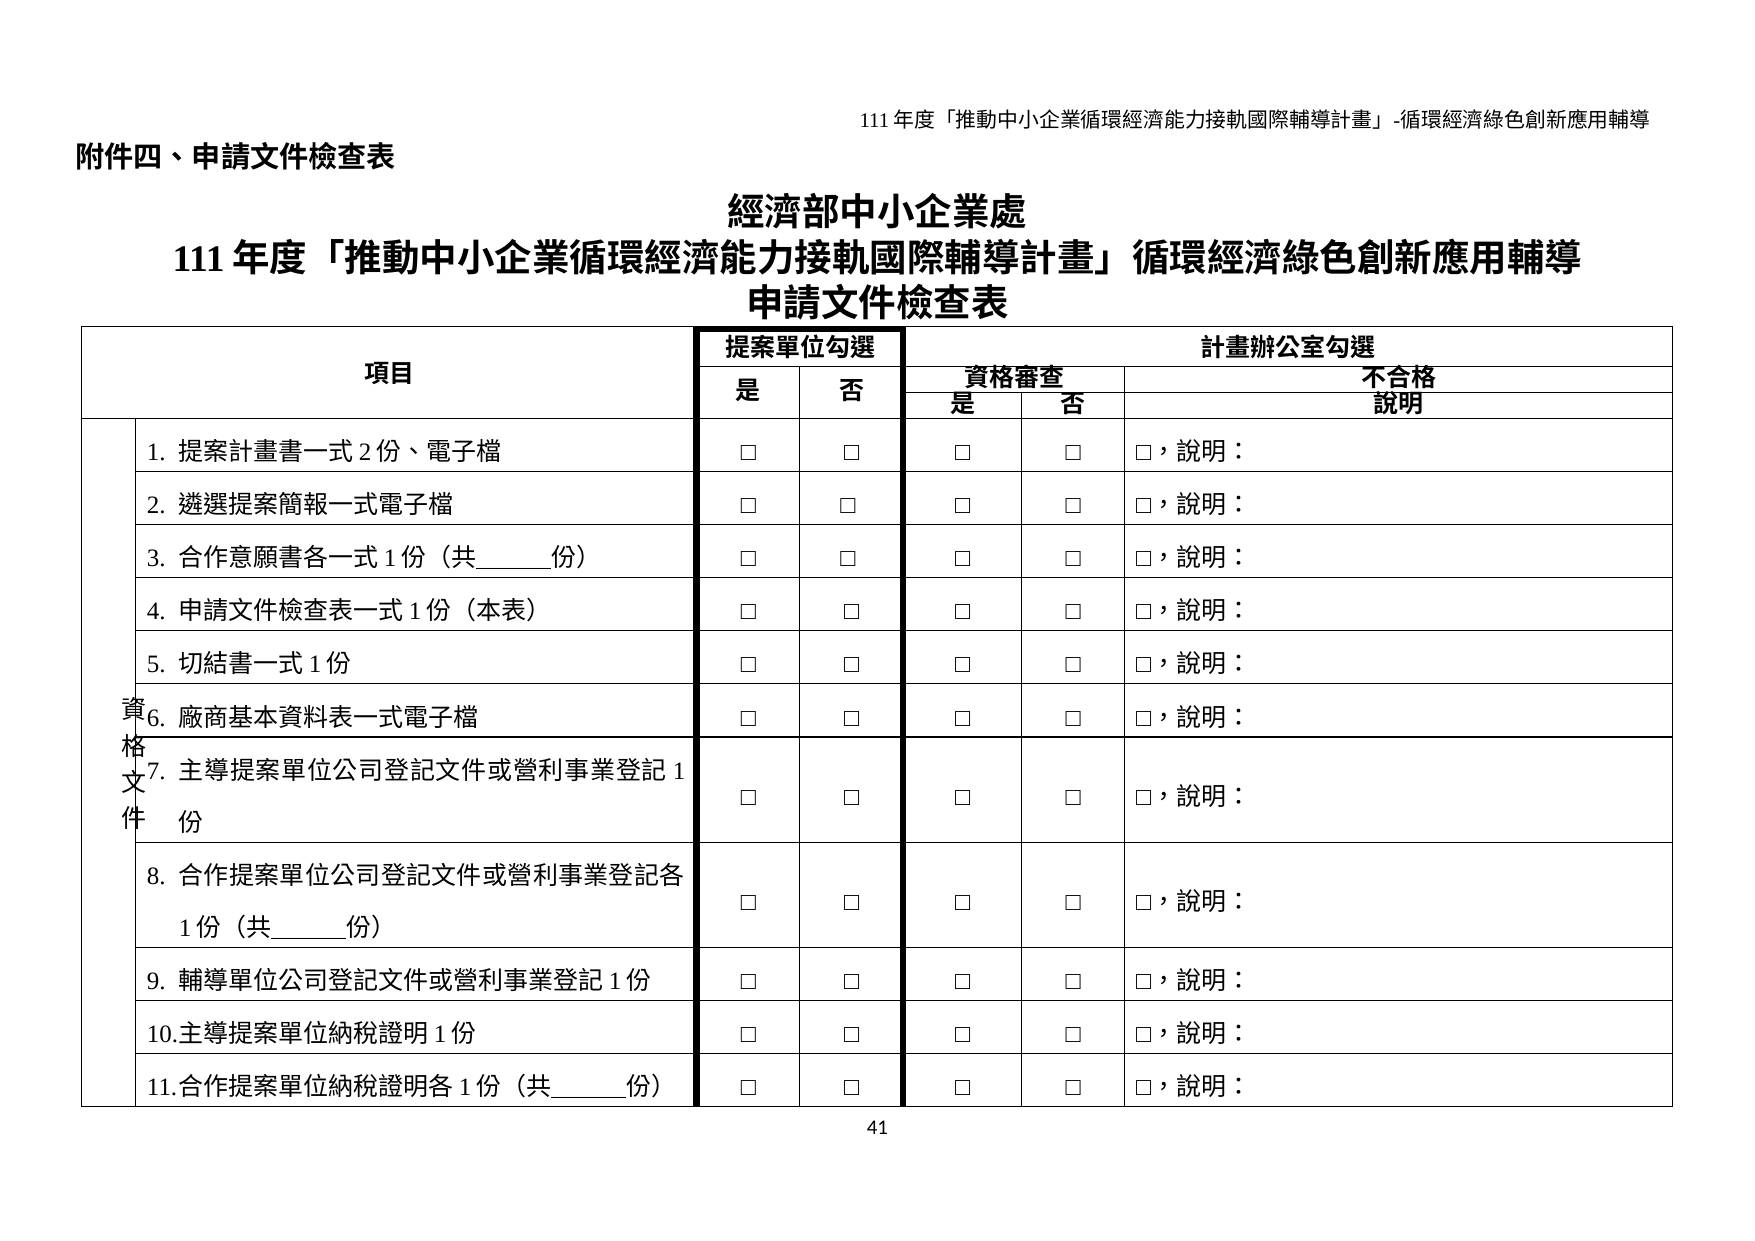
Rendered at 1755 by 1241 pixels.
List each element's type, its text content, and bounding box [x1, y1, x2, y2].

table_cell 否 [1022, 393, 1124, 418]
table_cell 提案計畫書一式2份、電子檔 [136, 419, 693, 471]
table_cell □ [800, 1054, 900, 1106]
table_header 計畫辦公室勾選 [906, 327, 1672, 366]
table_cell 說明 [1125, 393, 1672, 418]
table_cell □ [700, 684, 799, 736]
table_cell □，說明： [1125, 948, 1672, 1000]
table_cell □ [906, 419, 1021, 471]
table_cell □ [800, 1001, 900, 1053]
table_cell 主導提案單位公司登記文件或營利事業登記1份 [136, 738, 693, 842]
table_cell □ [800, 472, 900, 524]
table_cell 申請文件檢查表一式1份（本表） [136, 578, 693, 630]
table_cell □ [1022, 948, 1124, 1000]
table_cell □ [1022, 419, 1124, 471]
table_cell 否 [800, 367, 900, 418]
table_cell 合作意願書各一式1份（共＿＿＿份） [136, 525, 693, 577]
table_cell □ [700, 419, 799, 471]
table_header 項目 [82, 327, 693, 418]
table_cell □ [1022, 738, 1124, 842]
table_cell □，說明： [1125, 1054, 1672, 1106]
table_cell □ [906, 525, 1021, 577]
table_cell □，說明： [1125, 419, 1672, 471]
table_cell □，說明： [1125, 684, 1672, 736]
table_cell □ [700, 525, 799, 577]
table_cell □，說明： [1125, 631, 1672, 683]
table_header 提案單位勾選 [700, 332, 900, 366]
table_cell 輔導單位公司登記文件或營利事業登記1份 [136, 948, 693, 1000]
text 申請文件檢查表 [104, 280, 1650, 326]
table_cell □，說明： [1125, 472, 1672, 524]
table_cell □ [700, 578, 799, 630]
table_cell □ [800, 738, 900, 842]
table_cell □ [800, 684, 900, 736]
table_cell □ [700, 1001, 799, 1053]
table_cell □ [700, 472, 799, 524]
table_cell □ [1022, 1001, 1124, 1053]
table_cell □ [906, 1054, 1021, 1106]
table_cell □ [700, 631, 799, 683]
table_cell □ [906, 684, 1021, 736]
table_cell □ [906, 578, 1021, 630]
table_cell □，說明： [1125, 578, 1672, 630]
table_cell □ [700, 1054, 799, 1106]
table_cell □，說明： [1125, 738, 1672, 842]
table_cell □ [700, 738, 799, 842]
table_cell 不合格 [1125, 367, 1672, 392]
table_cell □，說明： [1125, 525, 1672, 577]
table_cell □ [700, 843, 799, 947]
table_cell 是 [700, 367, 799, 418]
table_cell □ [800, 525, 900, 577]
table_cell 合作提案單位公司登記文件或營利事業登記各1份（共＿＿＿份） [136, 843, 693, 947]
text 經濟部中小企業處 [75, 188, 1679, 234]
table_cell □ [1022, 631, 1124, 683]
table_cell □，說明： [1125, 843, 1672, 947]
table_cell 是 [906, 393, 1021, 418]
table_cell 切結書一式1份 [136, 631, 693, 683]
table_cell 廠商基本資料表一式電子檔 [136, 684, 693, 736]
table_cell □ [1022, 1054, 1124, 1106]
table_cell □，說明： [1125, 1001, 1672, 1053]
table_cell 主導提案單位納稅證明1份 [136, 1001, 693, 1053]
table_cell □ [1022, 472, 1124, 524]
table_cell □ [906, 472, 1021, 524]
table_cell □ [800, 948, 900, 1000]
table_cell □ [906, 631, 1021, 683]
table_cell □ [1022, 578, 1124, 630]
table_cell □ [800, 419, 900, 471]
table_cell □ [906, 948, 1021, 1000]
table_cell □ [800, 843, 900, 947]
text 111年度「推動中小企業循環經濟能力接軌國際輔導計畫」循環經濟綠色創新應用輔導 [75, 234, 1679, 280]
table_cell □ [1022, 843, 1124, 947]
table_cell □ [906, 843, 1021, 947]
table_cell □ [800, 578, 900, 630]
table_cell □ [906, 1001, 1021, 1053]
table_cell 合作提案單位納稅證明各1份（共＿＿＿份） [136, 1054, 693, 1106]
table_cell □ [800, 631, 900, 683]
table_cell 資格文件 [82, 419, 135, 1106]
table_cell □ [906, 738, 1021, 842]
table_cell □ [1022, 525, 1124, 577]
table_cell □ [700, 948, 799, 1000]
table_cell □ [1022, 684, 1124, 736]
subtitle 附件四、申請文件檢查表 [75, 134, 1650, 176]
table_cell 遴選提案簡報一式電子檔 [136, 472, 693, 524]
table_cell 資格審查 [906, 367, 1124, 392]
